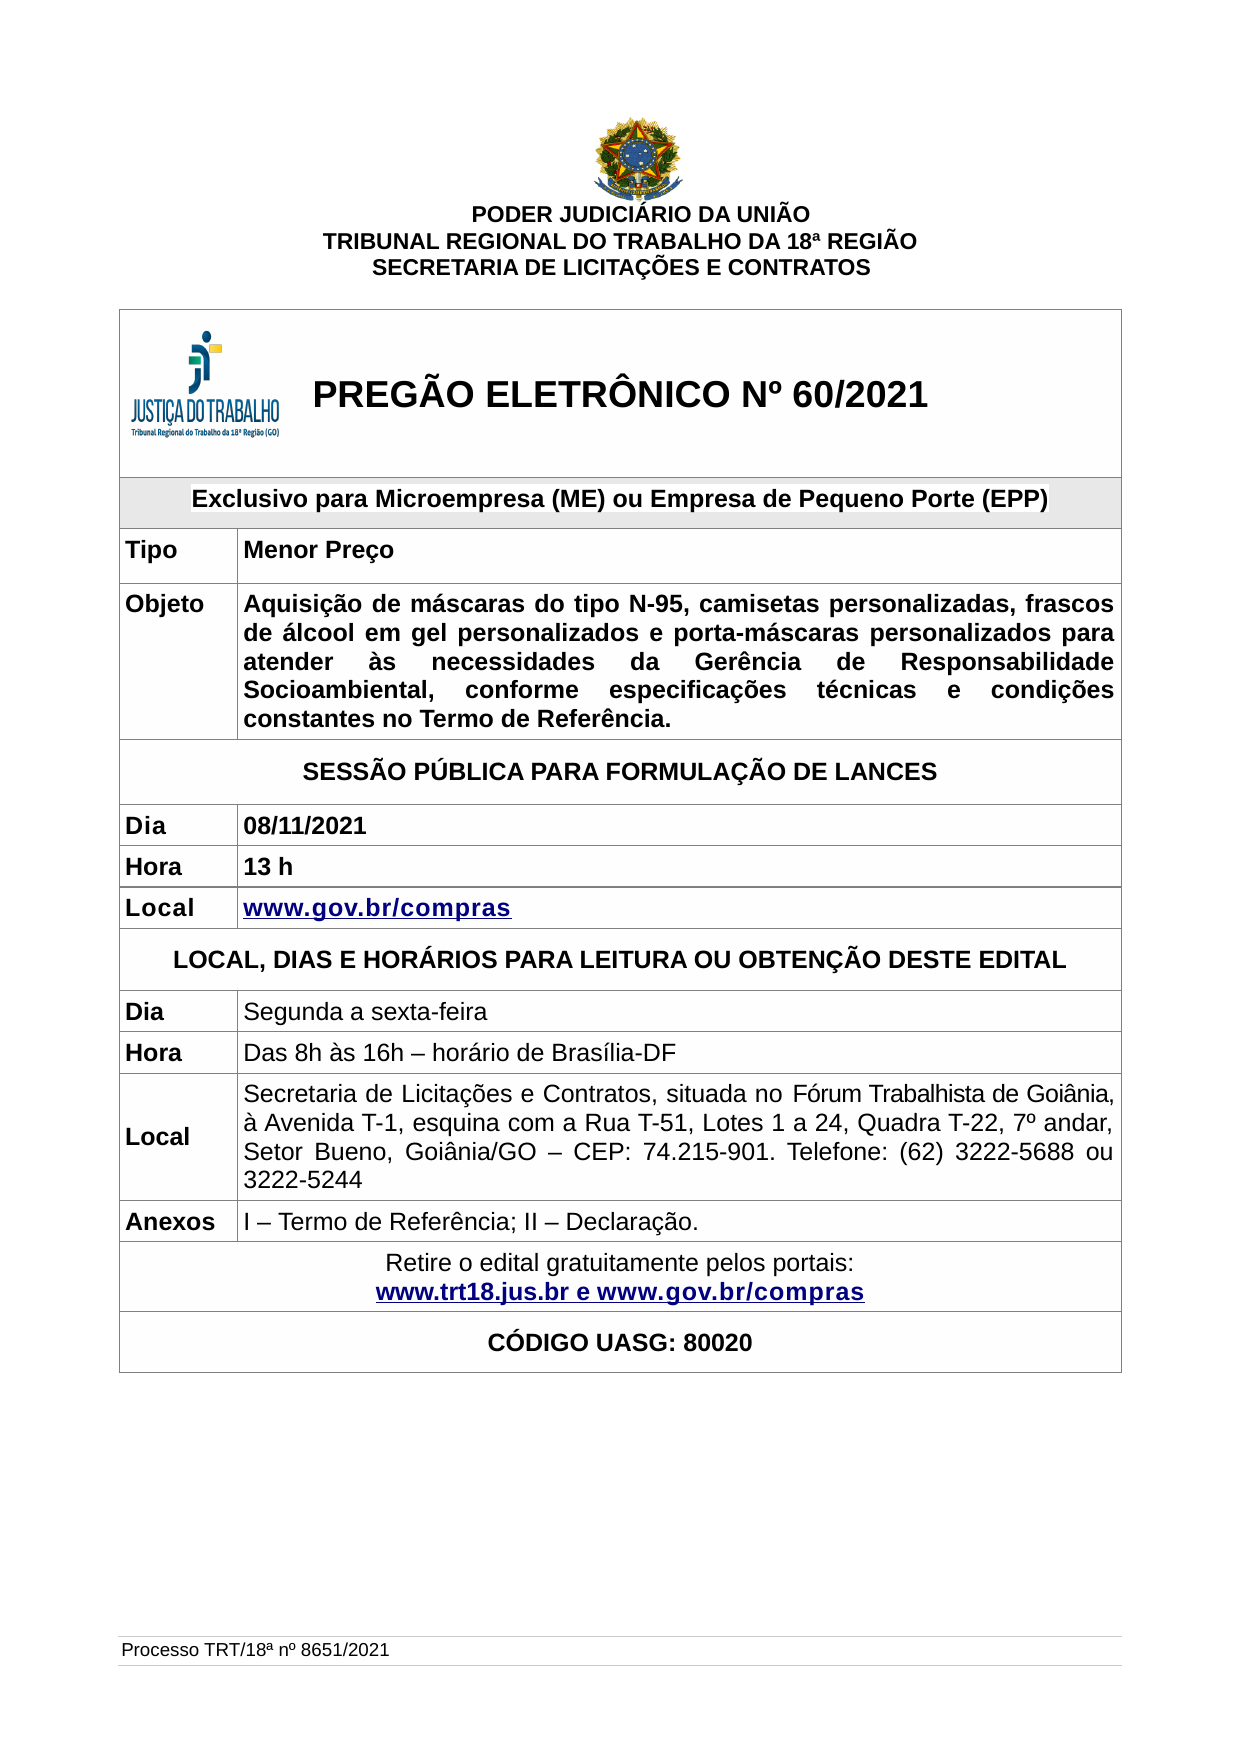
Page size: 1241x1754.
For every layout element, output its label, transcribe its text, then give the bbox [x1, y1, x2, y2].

table_cell Aquisição de máscaras do tipo N-95, camisetas personalizadas, frascos de álcool em gel personalizados e porta-máscaras personalizados para atender às necessidades da Gerência de Responsabilidade Socioambiental, conforme especificações técnicas e condições constantes no Termo de Referência. [238, 584, 1121, 739]
picture [127, 327, 283, 441]
text PODER JUDICIÁRIO DA UNIÃO [160, 201, 1122, 228]
table_header PREGÃO ELETRÔNICO Nº 60/2021 [120, 310, 1121, 477]
text SECRETARIA DE LICITAÇÕES E CONTRATOS [118, 254, 1124, 281]
text TRIBUNAL REGIONAL DO TRABALHO DA 18ª REGIÃO [116, 228, 1124, 254]
table_cell Anexos [120, 1201, 237, 1241]
table_cell Objeto [120, 584, 237, 739]
table_cell Dia [120, 805, 237, 845]
table_cell CÓDIGO UASG: 80020 [120, 1312, 1121, 1372]
table_cell Exclusivo para Microempresa (ME) ou Empresa de Pequeno Porte (EPP) [120, 478, 1121, 528]
table_cell 08/11/2021 [238, 805, 1121, 845]
table_cell Retire o edital gratuitamente pelos portais: www.trt18.jus.br e www.gov.br/compras [120, 1242, 1121, 1311]
table_cell SESSÃO PÚBLICA PARA FORMULAÇÃO DE LANCES [120, 740, 1121, 804]
table_cell Menor Preço [238, 529, 1121, 582]
table_cell Local [120, 888, 237, 928]
table_cell Das 8h às 16h – horário de Brasília-DF [238, 1032, 1121, 1072]
table_cell 13 h [238, 846, 1121, 886]
table_cell I – Termo de Referência; II – Declaração. [238, 1201, 1121, 1241]
table_cell Local [120, 1074, 237, 1200]
table_cell Hora [120, 846, 237, 886]
table_cell www.gov.br/compras [238, 888, 1121, 928]
table_cell Secretaria de Licitações e Contratos, situada no Fórum Trabalhista de Goiânia, à Avenida T-1, esquina com a Rua T-51, Lotes 1 a 24, Quadra T-22, 7º andar, Setor Bueno, Goiânia/GO – CEP: 74.215-901. Telefone: (62) 3222-5688 ou 3222-5244 [238, 1074, 1121, 1200]
table_cell Segunda a sexta-feira [238, 991, 1121, 1031]
table_cell LOCAL, DIAS E HORÁRIOS PARA LEITURA OU OBTENÇÃO DESTE EDITAL [120, 929, 1121, 990]
table_cell Dia [120, 991, 237, 1031]
table_cell Hora [120, 1032, 237, 1072]
table_cell Tipo [120, 529, 237, 582]
